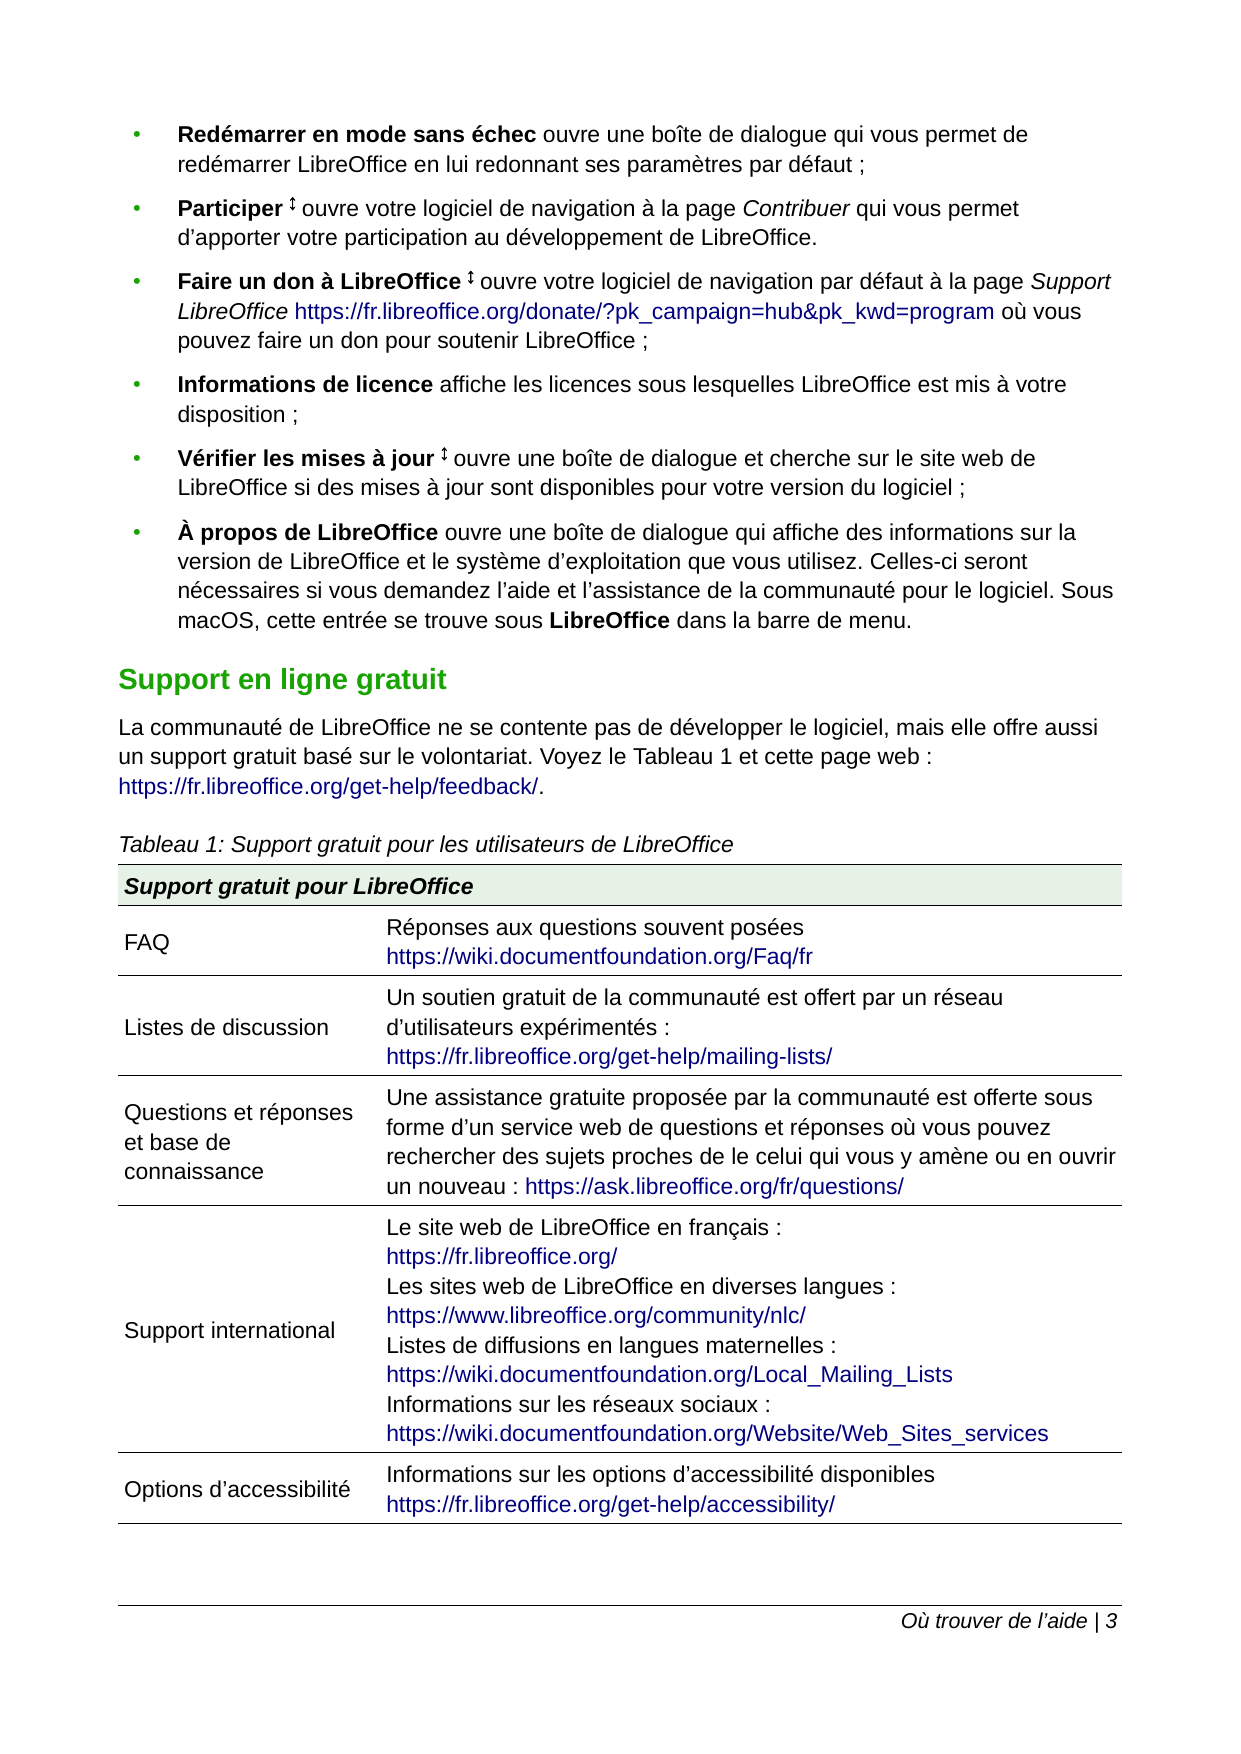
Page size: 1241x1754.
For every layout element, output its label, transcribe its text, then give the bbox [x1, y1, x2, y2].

table_cell FAQ [118, 906, 380, 975]
subtitle Support en ligne gratuit [118, 662, 1122, 696]
list Faire un don à LibreOffice ↕ ouvre votre logiciel de navigation par défaut à la page Support LibreOffice https://fr.libreoffice.org/donate/?pk_campaign=hub&pk_kwd=program où vous pouvez faire un don pour soutenir LibreOffice ; [133, 265, 1122, 354]
table_cell Informations sur les options d’accessibilité disponibles https://fr.libreoffice.org/get-help/accessibility/ [380, 1453, 1122, 1523]
table_cell Questions et réponses et base de connaissance [118, 1076, 380, 1205]
text Tableau 1: Support gratuit pour les utilisateurs de LibreOffice [118, 828, 1122, 858]
table_cell Réponses aux questions souvent posées https://wiki.documentfoundation.org/Faq/fr [380, 906, 1122, 975]
list Participer ↕ ouvre votre logiciel de navigation à la page Contribuer qui vous permet d’apporter votre participation au développement de LibreOffice. [133, 192, 1122, 251]
table_header Support gratuit pour LibreOffice [118, 865, 1122, 905]
list À propos de LibreOffice ouvre une boîte de dialogue qui affiche des informations sur la version de LibreOffice et le système d’exploitation que vous utilisez. Celles-ci seront nécessaires si vous demandez l’aide et l’assistance de la communauté pour le logiciel. Sous macOS, cette entrée se trouve sous LibreOffice dans la barre de menu. [133, 515, 1122, 633]
table_cell Une assistance gratuite proposée par la communauté est offerte sous forme d’un service web de questions et réponses où vous pouvez rechercher des sujets proches de le celui qui vous y amène ou en ouvrir un nouveau : https://ask.libreoffice.org/fr/questions/ [380, 1076, 1122, 1205]
list Vérifier les mises à jour ↕ ouvre une boîte de dialogue et cherche sur le site web de LibreOffice si des mises à jour sont disponibles pour votre version du logiciel ; [133, 442, 1122, 501]
text La communauté de LibreOffice ne se contente pas de développer le logiciel, mais elle offre aussi un support gratuit basé sur le volontariat. Voyez le Tableau 1 et cette page web : https://fr.libreoffice.org/get-help/feedback/. [118, 711, 1122, 799]
table_cell Un soutien gratuit de la communauté est offert par un réseau d’utilisateurs expérimentés : https://fr.libreoffice.org/get-help/mailing-lists/ [380, 976, 1122, 1075]
table_cell Listes de discussion [118, 976, 380, 1075]
list Informations de licence affiche les licences sous lesquelles LibreOffice est mis à votre disposition ; [133, 368, 1122, 427]
table_cell Le site web de LibreOffice en français : https://fr.libreoffice.org/ Les sites web de LibreOffice en diverses langues : https://www.libreoffice.org/community/nlc/ Listes de diffusions en langues maternelles : https://wiki.documentfoundation.org/Local_Mailing_Lists Informations sur les réseaux sociaux : https://wiki.documentfoundation.org/Website/Web_Sites_services [380, 1206, 1122, 1452]
table_cell Support international [118, 1206, 380, 1452]
table_cell Options d’accessibilité [118, 1453, 380, 1523]
list Redémarrer en mode sans échec ouvre une boîte de dialogue qui vous permet de redémarrer LibreOffice en lui redonnant ses paramètres par défaut ; [133, 118, 1122, 177]
